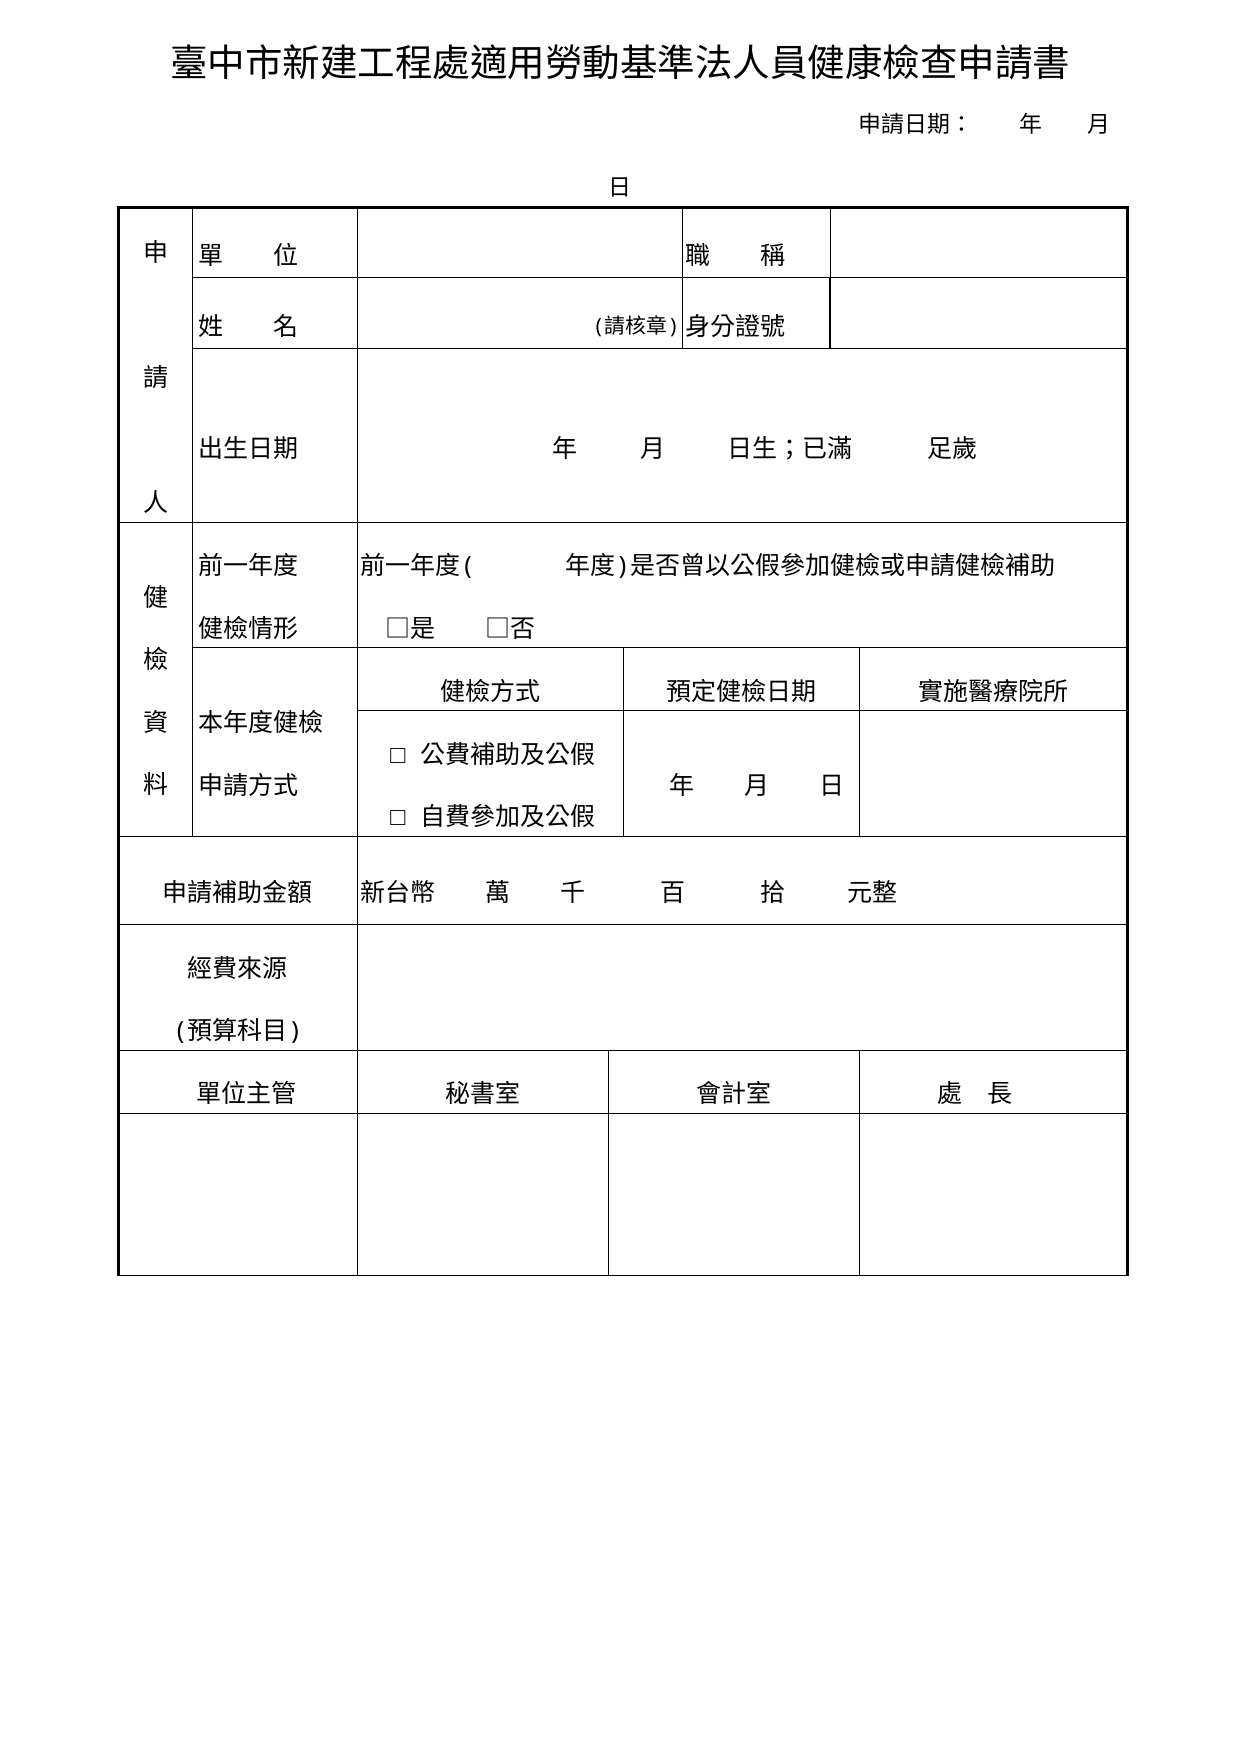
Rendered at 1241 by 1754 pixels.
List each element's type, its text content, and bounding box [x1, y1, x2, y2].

table_cell [831, 278, 1126, 348]
table_cell 單位主管 [120, 1051, 357, 1112]
table_cell 預定健檢日期 [624, 648, 859, 710]
table_cell 新台幣 萬 千 百 拾 元整 [358, 837, 1126, 924]
table_cell 前一年度( 年度)是否曾以公假參加健檢或申請健檢補助 □是 □否 [358, 523, 1126, 647]
table_cell □ 公費補助及公假 □ 自費參加及公假 [358, 711, 623, 836]
table_cell 會計室 [609, 1051, 859, 1112]
text 申請日期： 年 月 日 [118, 81, 1122, 206]
text 臺中市新建工程處適用勞動基準法人員健康檢查申請書 [118, 18, 1122, 81]
table_header [831, 209, 1126, 277]
table_cell 申請補助金額 [120, 837, 357, 924]
table_cell 經費來源 (預算科目) [120, 925, 357, 1049]
table_cell [860, 711, 1126, 836]
table_cell 出生日期 [193, 349, 357, 522]
table_cell 年 月 日生；已滿 足歲 [358, 349, 1126, 522]
table_cell (請核章) [358, 278, 682, 348]
table_cell [358, 925, 1126, 1049]
table_cell 本年度健檢 申請方式 [193, 648, 357, 836]
table_cell 秘書室 [358, 1051, 608, 1112]
table_cell 姓 名 [193, 278, 357, 348]
table_cell [358, 1114, 608, 1275]
table_header 申 請 人 [120, 209, 192, 522]
table_cell [120, 1114, 357, 1275]
table_cell [860, 1114, 1126, 1275]
table_cell 健檢方式 [358, 648, 623, 710]
table_cell 前一年度 健檢情形 [193, 523, 357, 647]
table_cell 身分證號 [683, 278, 829, 348]
table_cell 年 月 日 [624, 711, 859, 836]
table_header 職 稱 [683, 209, 830, 277]
table_header 單 位 [193, 209, 357, 277]
table_header [358, 209, 682, 277]
table_cell 實施醫療院所 [860, 648, 1126, 710]
table_cell 健 檢 資 料 [120, 523, 192, 836]
table_cell 處 長 [860, 1051, 1126, 1112]
table_cell [609, 1114, 859, 1275]
